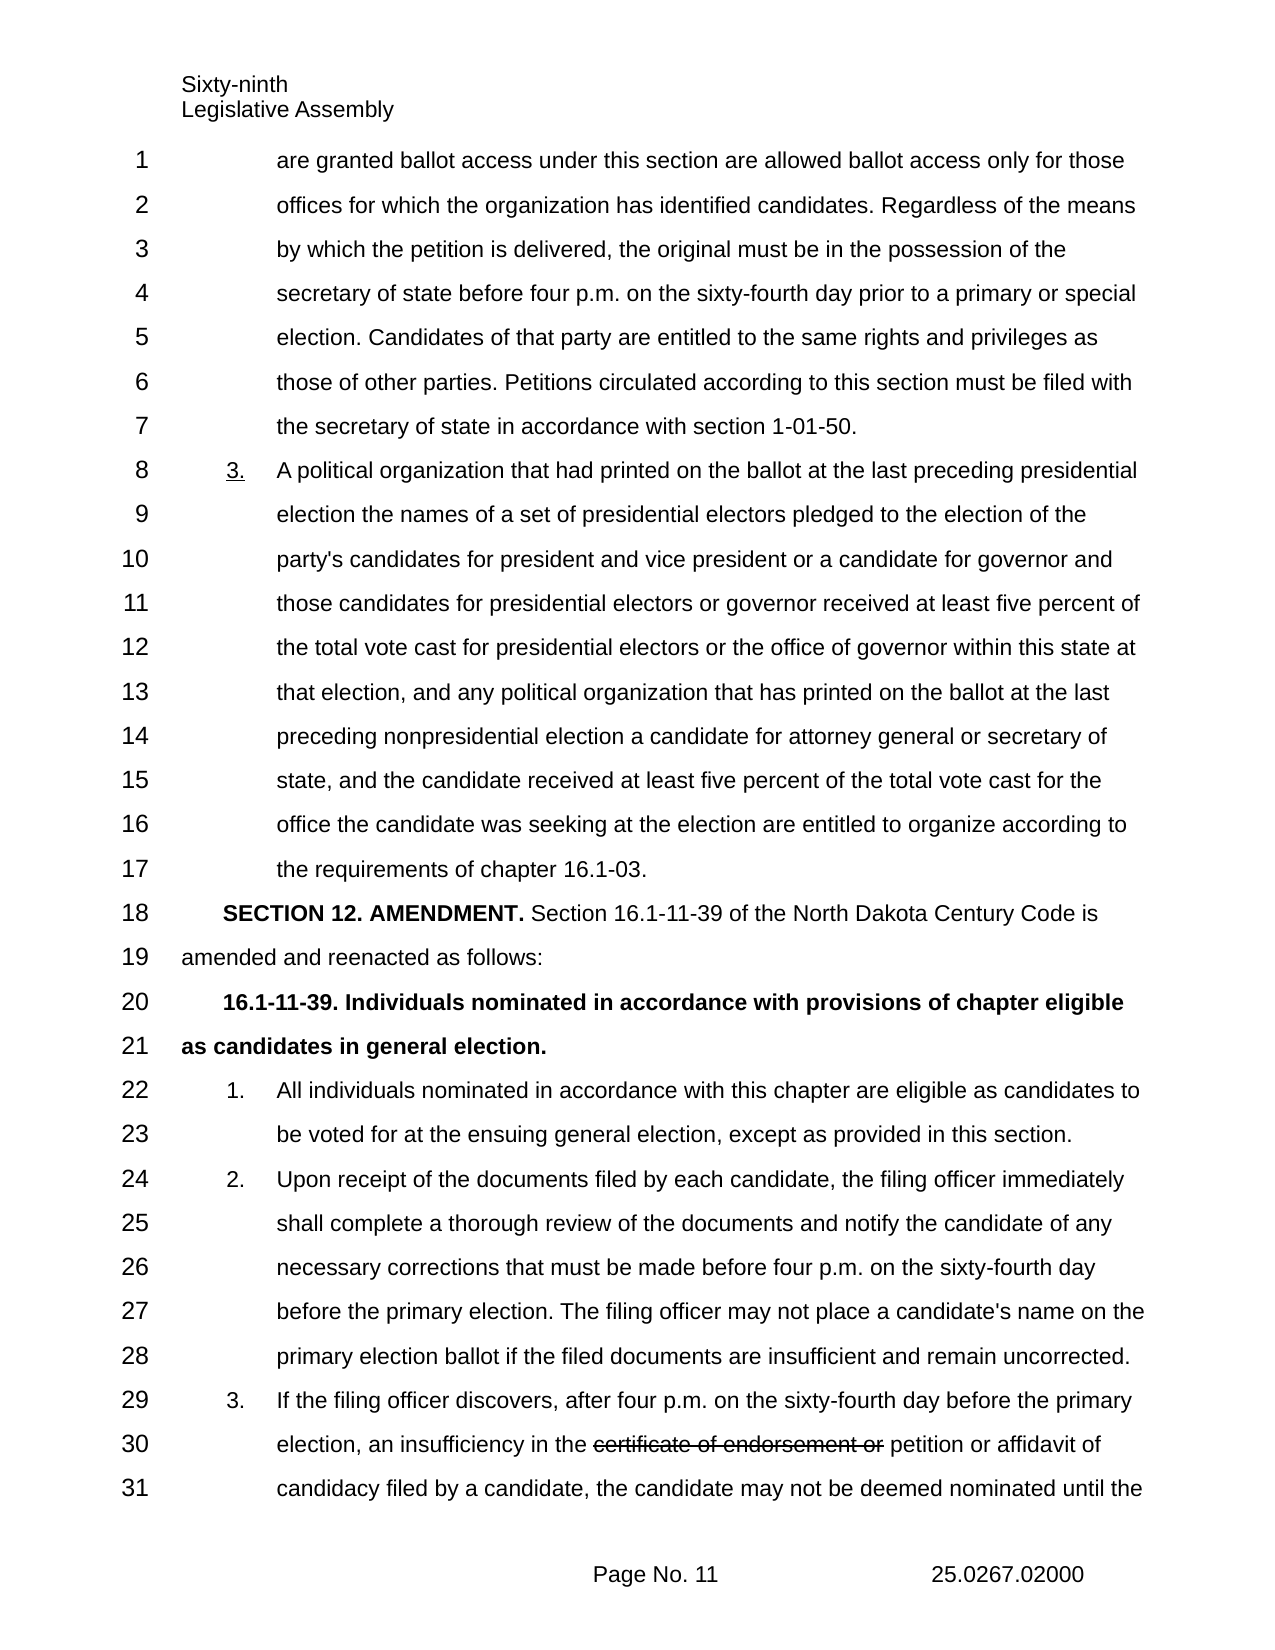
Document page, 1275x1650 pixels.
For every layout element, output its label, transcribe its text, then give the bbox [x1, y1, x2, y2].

subtitle 16.1‑11‑39. Individuals nominated in accordance with provisions of chapter eligible as candidates in general election. [181, 974, 1154, 1063]
text 2. Upon receipt of the documents filed by each candidate, the filing officer immediately shall complete a thorough review of the documents and notify the candidate of any necessary corrections that must be made before four p.m. on the sixty‑fourth day before the primary election. The filing officer may not place a candidate's name on the primary election ballot if the filed documents are insufficient and remain uncorrected. [181, 1152, 1154, 1373]
text are granted ballot access under this section are allowed ballot access only for those offices for which the organization has identified candidates. Regardless of the means by which the petition is delivered, the original must be in the possession of the secretary of state before four p.m. on the sixty‑fourth day prior to a primary or special election. Candidates of that party are entitled to the same rights and privileges as those of other parties. Petitions circulated according to this section must be filed with the secretary of state in accordance with section 1‑01‑50. [181, 133, 1154, 443]
text 3. A political organization that had printed on the ballot at the last preceding presidential election the names of a set of presidential electors pledged to the election of the party's candidates for president and vice president or a candidate for governor and those candidates for presidential electors or governor received at least five percent of the total vote cast for presidential electors or the office of governor within this state at that election, and any political organization that has printed on the ballot at the last preceding nonpresidential election a candidate for attorney general or secretary of state, and the candidate received at least five percent of the total vote cast for the office the candidate was seeking at the election are entitled to organize according to the requirements of chapter 16.1‑03. [181, 443, 1154, 886]
text SECTION 12. AMENDMENT. Section 16.1‑11‑39 of the North Dakota Century Code is amended and reenacted as follows: [181, 886, 1154, 974]
text 1. All individuals nominated in accordance with this chapter are eligible as candidates to be voted for at the ensuing general election, except as provided in this section. [181, 1063, 1154, 1152]
text 3. If the filing officer discovers, after four p.m. on the sixty‑fourth day before the primary election, an insufficiency in the certificate of endorsement or petition or affidavit of candidacy filed by a candidate, the candidate may not be deemed nominated until the [181, 1373, 1154, 1506]
